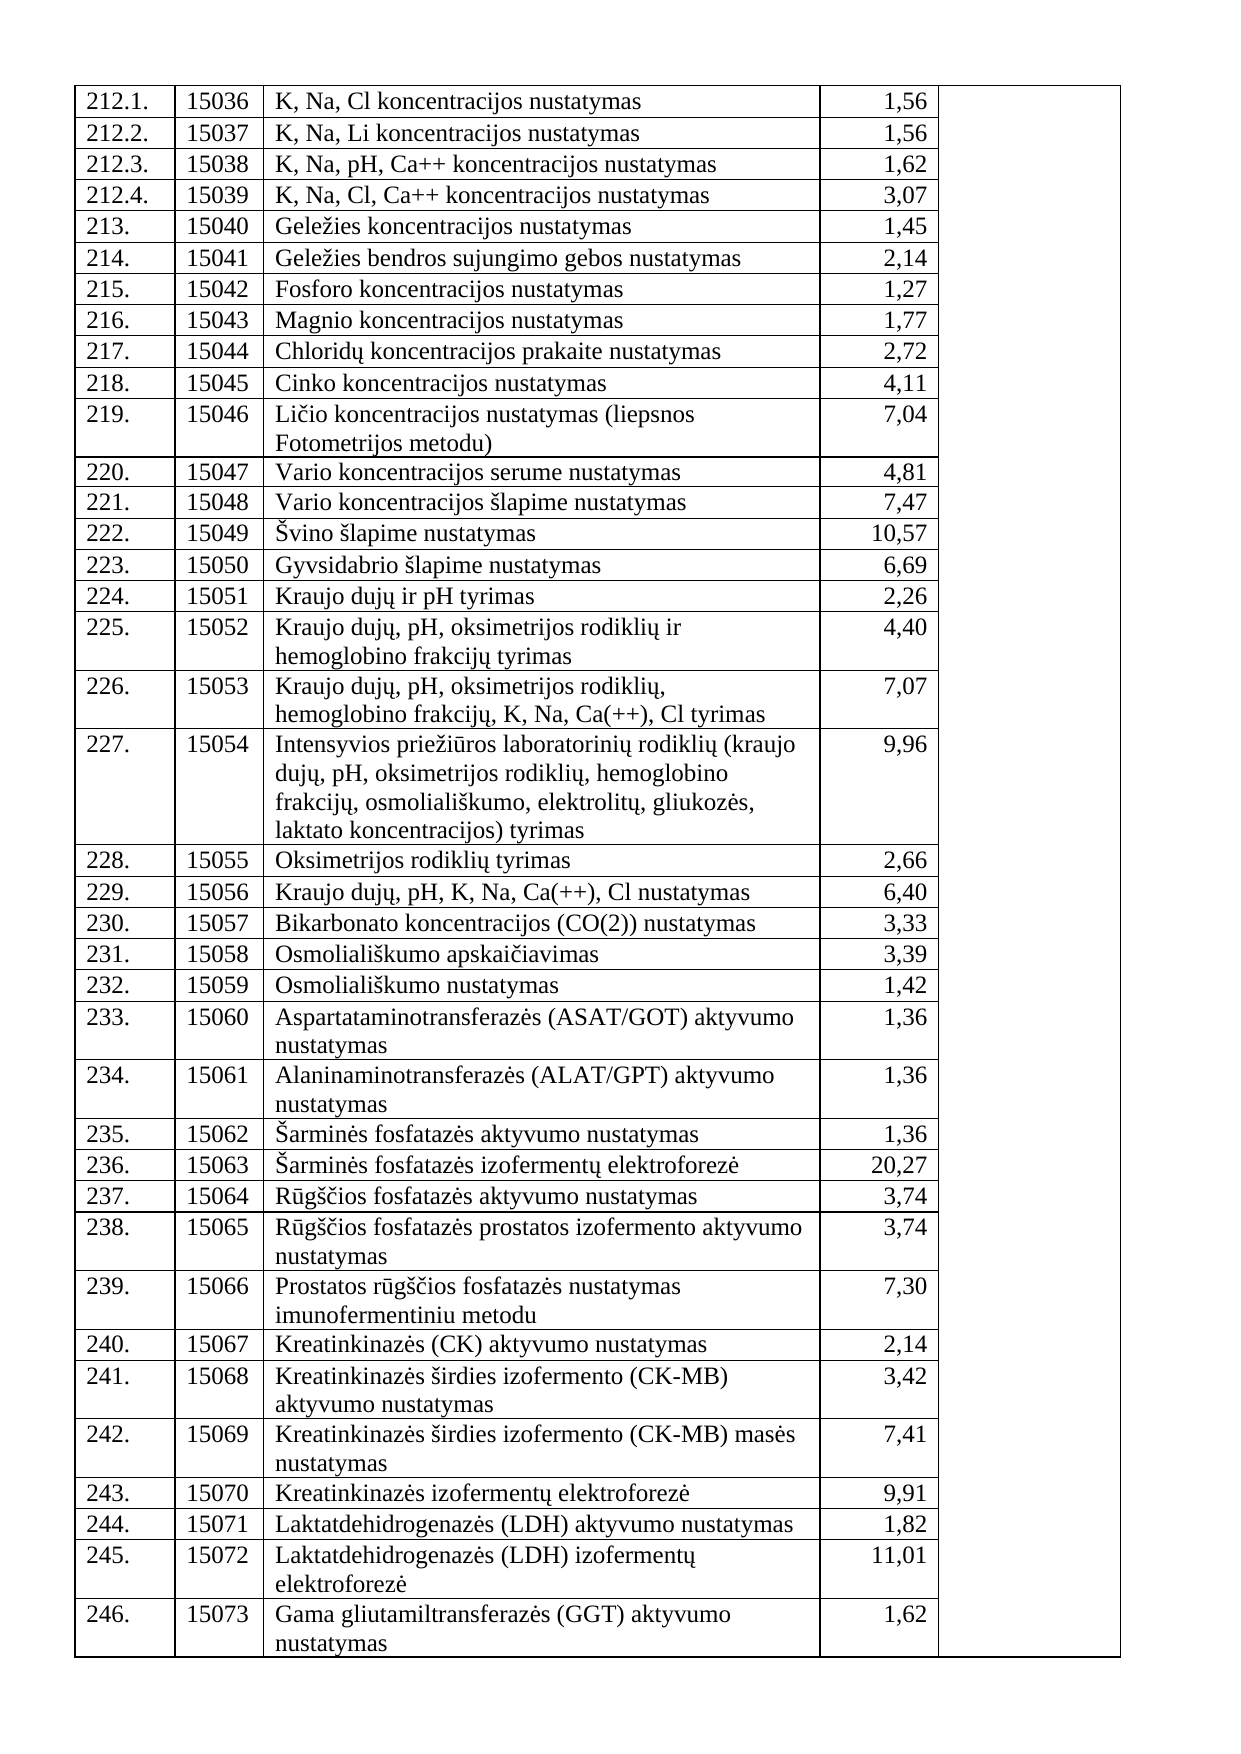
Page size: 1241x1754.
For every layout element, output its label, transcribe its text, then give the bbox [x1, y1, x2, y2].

table_cell 246. [76, 1599, 174, 1656]
table_cell 15065 [176, 1213, 263, 1270]
table_cell 1,45 [821, 211, 938, 242]
table_cell 6,69 [821, 550, 938, 580]
table_cell Geležies koncentracijos nustatymas [264, 211, 819, 242]
table_cell 2,26 [821, 581, 938, 611]
table_cell Alaninaminotransferazės (ALAT/GPT) aktyvumo nustatymas [264, 1060, 819, 1118]
table_cell Magnio koncentracijos nustatymas [264, 305, 819, 335]
table_cell 2,66 [821, 845, 938, 876]
table_cell 1,82 [821, 1509, 938, 1539]
table_cell 6,40 [821, 877, 938, 907]
table_cell Laktatdehidrogenazės (LDH) aktyvumo nustatymas [264, 1509, 819, 1539]
table_cell Intensyvios priežiūros laboratorinių rodiklių (kraujo dujų, pH, oksimetrijos rodiklių, hemoglobino frakcijų, osmoliališkumo, elektrolitų, gliukozės, laktato koncentracijos) tyrimas [264, 729, 819, 844]
table_cell 3,74 [821, 1213, 938, 1270]
table_cell 237. [76, 1181, 174, 1211]
table_cell 20,27 [821, 1150, 938, 1180]
table_cell 15037 [176, 118, 263, 148]
table_cell 15047 [176, 458, 263, 486]
table_cell 15067 [176, 1330, 263, 1360]
table_cell Kraujo dujų, pH, oksimetrijos rodiklių, hemoglobino frakcijų, K, Na, Ca(++), Cl tyrimas [264, 671, 819, 728]
table_cell Osmoliališkumo apskaičiavimas [264, 939, 819, 969]
table_cell 7,47 [821, 487, 938, 517]
table_cell 1,42 [821, 970, 938, 1001]
table_cell 2,14 [821, 243, 938, 273]
table_cell 7,04 [821, 399, 938, 456]
table_cell Kreatinkinazės širdies izofermento (CK-MB) aktyvumo nustatymas [264, 1361, 819, 1418]
table_cell 3,07 [821, 180, 938, 210]
table_cell 1,62 [821, 1599, 938, 1656]
table_cell Fosforo koncentracijos nustatymas [264, 274, 819, 304]
table_cell 1,77 [821, 305, 938, 335]
table_cell Gama gliutamiltransferazės (GGT) aktyvumo nustatymas [264, 1599, 819, 1656]
table_cell 244. [76, 1509, 174, 1539]
table_cell 15052 [176, 612, 263, 670]
table_cell Cinko koncentracijos nustatymas [264, 368, 819, 398]
table_cell Kraujo dujų, pH, K, Na, Ca(++), Cl nustatymas [264, 877, 819, 907]
table_cell 15051 [176, 581, 263, 611]
table_cell 15073 [176, 1599, 263, 1656]
table_cell 15036 [176, 86, 263, 117]
table_cell 7,30 [821, 1271, 938, 1328]
table_cell 230. [76, 908, 174, 938]
table_cell 15038 [176, 149, 263, 179]
table_cell 3,74 [821, 1181, 938, 1211]
table_cell Chloridų koncentracijos prakaite nustatymas [264, 336, 819, 367]
table_cell 223. [76, 550, 174, 580]
table_cell Osmoliališkumo nustatymas [264, 970, 819, 1001]
table_cell Šarminės fosfatazės aktyvumo nustatymas [264, 1119, 819, 1149]
table_cell 245. [76, 1540, 174, 1598]
table_cell 241. [76, 1361, 174, 1418]
table_cell 15071 [176, 1509, 263, 1539]
table_cell Kreatinkinazės izofermentų elektroforezė [264, 1478, 819, 1508]
table_cell K, Na, Li koncentracijos nustatymas [264, 118, 819, 148]
table_cell 1,56 [821, 86, 938, 117]
table_cell 212.4. [76, 180, 174, 210]
table_cell 213. [76, 211, 174, 242]
table_cell 15044 [176, 336, 263, 367]
table_cell 15069 [176, 1419, 263, 1477]
table_cell 15070 [176, 1478, 263, 1508]
table_cell 15043 [176, 305, 263, 335]
table_cell 219. [76, 399, 174, 456]
table_cell 7,07 [821, 671, 938, 728]
table_cell Šarminės fosfatazės izofermentų elektroforezė [264, 1150, 819, 1180]
table_cell 9,91 [821, 1478, 938, 1508]
table_cell Laktatdehidrogenazės (LDH) izofermentų elektroforezė [264, 1540, 819, 1598]
table_cell Rūgščios fosfatazės prostatos izofermento aktyvumo nustatymas [264, 1213, 819, 1270]
table_cell 10,57 [821, 519, 938, 549]
table_cell 1,62 [821, 149, 938, 179]
table_cell 15056 [176, 877, 263, 907]
table_cell 218. [76, 368, 174, 398]
table_cell 15061 [176, 1060, 263, 1118]
table_cell Lietuvos Respublikos sveikatos apsaugos ministro 2002 m. spalio 15 d. įsakymas Nr. 505 „Dėl sveikatos apsaugos ministerijos 1996 m. kovo 26 d. įsakymo Nr. 178 „Dėl Valstybės ir savivaldybių remiamų asmens sveikatos priežiūros paslaugų kainyno patvirtinimo“ pakeitimo“ [939, 86, 1120, 1656]
table_cell 9,96 [821, 729, 938, 844]
table_cell 228. [76, 845, 174, 876]
table_cell 15062 [176, 1119, 263, 1149]
table_cell 15046 [176, 399, 263, 456]
table_cell 15041 [176, 243, 263, 273]
table_cell 229. [76, 877, 174, 907]
table_cell 4,40 [821, 612, 938, 670]
table_cell 15042 [176, 274, 263, 304]
table_cell 15068 [176, 1361, 263, 1418]
table_cell Kreatinkinazės širdies izofermento (CK-MB) masės nustatymas [264, 1419, 819, 1477]
table_cell 214. [76, 243, 174, 273]
table_cell 15063 [176, 1150, 263, 1180]
table_cell 15039 [176, 180, 263, 210]
table_cell Švino šlapime nustatymas [264, 519, 819, 549]
table_cell 15072 [176, 1540, 263, 1598]
table_cell 221. [76, 487, 174, 517]
table_cell 233. [76, 1002, 174, 1059]
table_cell 11,01 [821, 1540, 938, 1598]
table_cell 240. [76, 1330, 174, 1360]
table_cell 239. [76, 1271, 174, 1328]
table_cell 1,36 [821, 1060, 938, 1118]
table_cell 15059 [176, 970, 263, 1001]
table_cell K, Na, Cl koncentracijos nustatymas [264, 86, 819, 117]
table_cell K, Na, pH, Ca++ koncentracijos nustatymas [264, 149, 819, 179]
table_cell 2,72 [821, 336, 938, 367]
table_cell Vario koncentracijos serume nustatymas [264, 458, 819, 486]
table_cell 238. [76, 1213, 174, 1270]
table_cell 212.1. [76, 86, 174, 117]
table_cell 234. [76, 1060, 174, 1118]
table_cell 235. [76, 1119, 174, 1149]
table_cell 7,41 [821, 1419, 938, 1477]
table_cell Aspartataminotransferazės (ASAT/GOT) aktyvumo nustatymas [264, 1002, 819, 1059]
table_cell 15058 [176, 939, 263, 969]
table_cell 15054 [176, 729, 263, 844]
table_cell 2,14 [821, 1330, 938, 1360]
table_cell Bikarbonato koncentracijos (CO(2)) nustatymas [264, 908, 819, 938]
table_cell K, Na, Cl, Ca++ koncentracijos nustatymas [264, 180, 819, 210]
table_cell 15045 [176, 368, 263, 398]
table_cell 217. [76, 336, 174, 367]
table_cell Prostatos rūgščios fosfatazės nustatymas imunofermentiniu metodu [264, 1271, 819, 1328]
table_cell 15049 [176, 519, 263, 549]
table_cell 15050 [176, 550, 263, 580]
table_cell Rūgščios fosfatazės aktyvumo nustatymas [264, 1181, 819, 1211]
table_cell Ličio koncentracijos nustatymas (liepsnos Fotometrijos metodu) [264, 399, 819, 456]
table_cell 236. [76, 1150, 174, 1180]
table_cell 1,36 [821, 1119, 938, 1149]
table_cell 1,27 [821, 274, 938, 304]
table_cell Oksimetrijos rodiklių tyrimas [264, 845, 819, 876]
table_cell Kraujo dujų ir pH tyrimas [264, 581, 819, 611]
table_cell 15060 [176, 1002, 263, 1059]
table_cell 15040 [176, 211, 263, 242]
table_cell 231. [76, 939, 174, 969]
table_cell 243. [76, 1478, 174, 1508]
table_cell 15064 [176, 1181, 263, 1211]
table_cell Vario koncentracijos šlapime nustatymas [264, 487, 819, 517]
table_cell 1,36 [821, 1002, 938, 1059]
table_cell 232. [76, 970, 174, 1001]
table_cell 1,56 [821, 118, 938, 148]
table_cell 226. [76, 671, 174, 728]
table_cell 212.3. [76, 149, 174, 179]
table_cell 3,39 [821, 939, 938, 969]
table_cell Geležies bendros sujungimo gebos nustatymas [264, 243, 819, 273]
table_cell 3,42 [821, 1361, 938, 1418]
table_cell 15053 [176, 671, 263, 728]
table_cell 216. [76, 305, 174, 335]
table_cell 4,11 [821, 368, 938, 398]
table_cell 220. [76, 458, 174, 486]
table_cell 224. [76, 581, 174, 611]
table_cell 215. [76, 274, 174, 304]
table_cell Kreatinkinazės (CK) aktyvumo nustatymas [264, 1330, 819, 1360]
table_cell 3,33 [821, 908, 938, 938]
table_cell 4,81 [821, 458, 938, 486]
table_cell 212.2. [76, 118, 174, 148]
table_cell Kraujo dujų, pH, oksimetrijos rodiklių ir hemoglobino frakcijų tyrimas [264, 612, 819, 670]
table_cell 15057 [176, 908, 263, 938]
table_cell 225. [76, 612, 174, 670]
table_cell 227. [76, 729, 174, 844]
table_cell 222. [76, 519, 174, 549]
table_cell 242. [76, 1419, 174, 1477]
table_cell 15048 [176, 487, 263, 517]
table_cell 15066 [176, 1271, 263, 1328]
table_cell 15055 [176, 845, 263, 876]
table_cell Gyvsidabrio šlapime nustatymas [264, 550, 819, 580]
